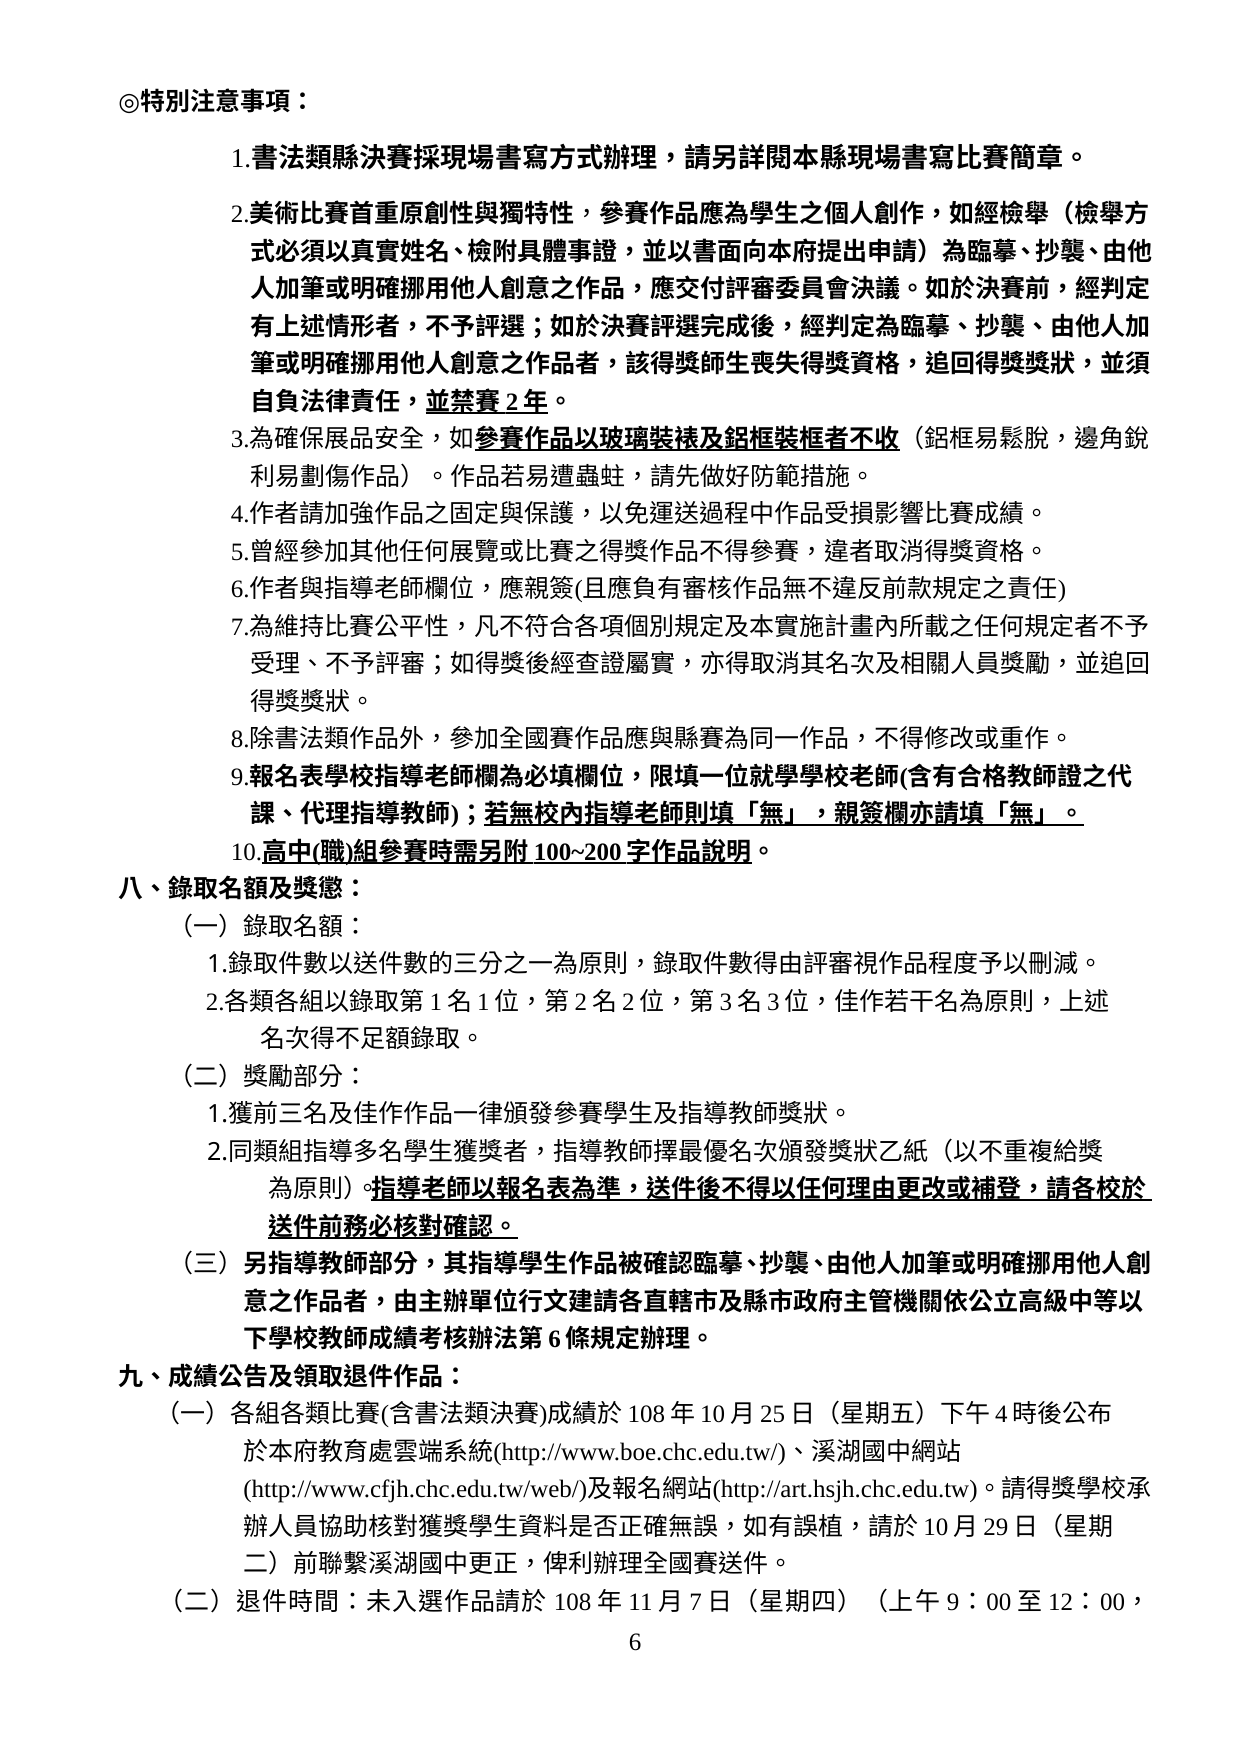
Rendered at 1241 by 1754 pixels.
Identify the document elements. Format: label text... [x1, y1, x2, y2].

text 9.報名表學校指導老師欄為必填欄位，限填一位就學學校老師(含有合格教師證之代課、代理指導教師)；若無校內指導老師則填「無」，親簽欄亦請填「無」。 [231, 755, 1152, 830]
text 4.作者請加強作品之固定與保護，以免運送過程中作品受損影響比賽成績。 [231, 493, 1152, 530]
text 1.錄取件數以送件數的三分之一為原則，錄取件數得由評審視作品程度予以刪減。 [168, 943, 1152, 980]
text 8.除書法類作品外，參加全國賽作品應與縣賽為同一作品，不得修改或重作。 [231, 718, 1152, 755]
text （一）錄取名額： [168, 905, 1152, 943]
text （三）另指導教師部分，其指導學生作品被確認臨摹、抄襲、由他人加筆或明確挪用他人創意之作品者，由主辦單位行文建請各直轄市及縣市政府主管機關依公立高級中等以下學校教師成績考核辦法第6條規定辦理。 [168, 1243, 1152, 1355]
text ◎特別注意事項： [118, 80, 1152, 118]
text 2.同類組指導多名學生獲獎者，指導教師擇最優名次頒發獎狀乙紙（以不重複給獎 為原則）。指導老師以報名表為準，送件後不得以任何理由更改或補登，請各校於 送件前務必核對確認。 [168, 1130, 1152, 1243]
text 九、成績公告及領取退件作品： [118, 1355, 1152, 1393]
text 6.作者與指導老師欄位，應親簽(且應負有審核作品無不違反前款規定之責任) [231, 568, 1152, 605]
text 2.美術比賽首重原創性與獨特性，參賽作品應為學生之個人創作，如經檢舉（檢舉方式必須以真實姓名、檢附具體事證，並以書面向本府提出申請）為臨摹、抄襲、由他人加筆或明確挪用他人創意之作品，應交付評審委員會決議。如於決賽前，經判定有上述情形者，不予評選；如於決賽評選完成後，經判定為臨摹、抄襲、由他人加筆或明確挪用他人創意之作品者，該得獎師生喪失得獎資格，追回得獎獎狀，並須自負法律責任，並禁賽2年。 [231, 193, 1152, 418]
text 2.各類各組以錄取第1名1位，第2名2位，第3名3位，佳作若干名為原則，上述 名次得不足額錄取。 [168, 980, 1152, 1055]
text 1.獲前三名及佳作作品一律頒發參賽學生及指導教師獎狀。 [168, 1093, 1152, 1130]
text 1.書法類縣決賽採現場書寫方式辦理，請另詳閱本縣現場書寫比賽簡章。 [231, 118, 1152, 193]
text 10.高中(職)組參賽時需另附100~200字作品說明。 [231, 830, 1152, 868]
text 5.曾經參加其他任何展覽或比賽之得獎作品不得參賽，違者取消得獎資格。 [231, 530, 1152, 568]
text 7.為維持比賽公平性，凡不符合各項個別規定及本實施計畫內所載之任何規定者不予受理、不予評審；如得獎後經查證屬實，亦得取消其名次及相關人員獎勵，並追回得獎獎狀。 [231, 605, 1152, 718]
text （一）各組各類比賽(含書法類決賽)成績於108年10月25日（星期五）下午4時後公布 於本府教育處雲端系統(http://www.boe.chc.edu.tw/)、溪湖國中網站 (http://www.cfjh.chc.edu.tw/web/)及報名網站(http://art.hsjh.chc.edu.tw)。請得獎學校承辦人員協助核對獲獎學生資料是否正確無誤，如有誤植，請於10月29日（星期二）前聯繫溪湖國中更正，俾利辦理全國賽送件。 [143, 1393, 1152, 1580]
text （二）獎勵部分： [168, 1055, 1152, 1093]
text （二）退件時間：未入選作品請於108年11月7日（星期四）（上午9：00至12：00， [143, 1580, 1152, 1618]
text 八、錄取名額及獎懲： [118, 868, 1152, 905]
text 3.為確保展品安全，如參賽作品以玻璃裝裱及鋁框裝框者不收（鋁框易鬆脫，邊角銳利易劃傷作品）。作品若易遭蟲蛀，請先做好防範措施。 [231, 418, 1152, 493]
